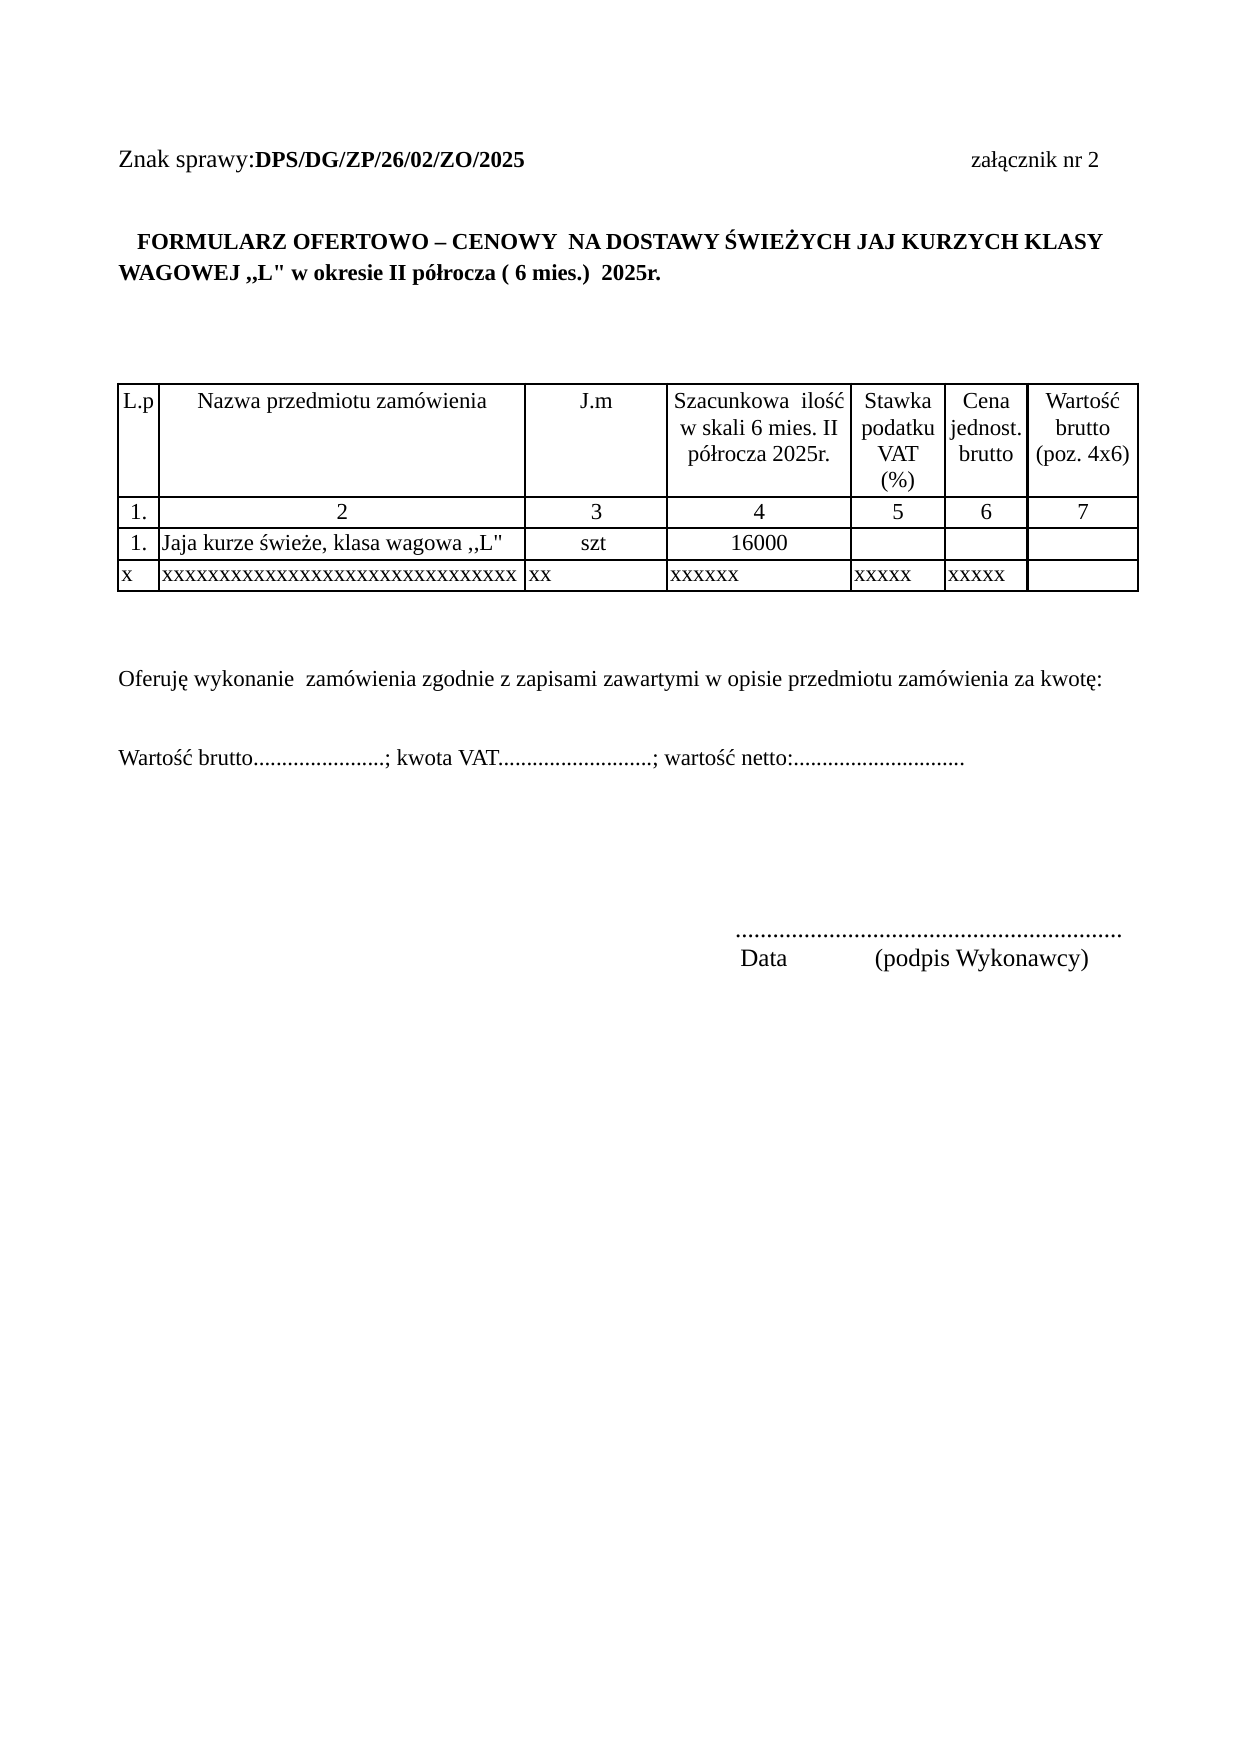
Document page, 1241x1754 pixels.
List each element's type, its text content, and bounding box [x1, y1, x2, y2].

table_header Nazwa przedmiotu zamówienia [160, 385, 524, 496]
table_cell x [119, 561, 158, 590]
table_cell [946, 529, 1026, 558]
table_cell xxxxx [946, 561, 1026, 590]
table_cell 1. [119, 529, 158, 558]
table_cell 7 [1029, 498, 1137, 527]
table_cell szt [526, 529, 666, 558]
text FORMULARZ OFERTOWO – CENOWY NA DOSTAWY ŚWIEŻYCH JAJ KURZYCH KLASY WAGOWEJ ,,L" w okresie II półrocza ( 6 mies.) 2025r. [118, 226, 1122, 285]
table_cell 2 [160, 498, 524, 527]
table_cell [1029, 529, 1137, 558]
text Data (podpis Wykonawcy) [118, 943, 1122, 971]
table_cell 4 [668, 498, 850, 527]
table_header J.m [526, 385, 666, 496]
table_cell xx [526, 561, 666, 590]
table_cell 3 [526, 498, 666, 527]
text Wartość brutto.......................; kwota VAT...........................; wartość netto:.............................. [118, 744, 1122, 770]
text Oferuję wykonanie zamówienia zgodnie z zapisami zawartymi w opisie przedmiotu zamówienia za kwotę: [118, 665, 1122, 691]
table_cell 1. [119, 498, 158, 527]
table_header Wartość brutto (poz. 4x6) [1029, 385, 1137, 496]
table_header Stawka podatku VAT (%) [852, 385, 944, 496]
table_cell [852, 529, 944, 558]
text Znak sprawy:DPS/DG/ZP/26/02/ZO/2025 załącznik nr 2 [118, 144, 1122, 173]
table_cell 16000 [668, 529, 850, 558]
text .............................................................. [118, 914, 1122, 943]
table_header Cena jednost. brutto [946, 385, 1026, 496]
table_header Szacunkowa ilość w skali 6 mies. II półrocza 2025r. [668, 385, 850, 496]
table_cell Jaja kurze świeże, klasa wagowa ,,L" [160, 529, 524, 558]
table_cell 6 [946, 498, 1026, 527]
table_header L.p [119, 385, 158, 496]
table_cell xxxxxx [668, 561, 850, 590]
table_cell [1029, 561, 1137, 590]
table_cell 5 [852, 498, 944, 527]
table_cell xxxxx [852, 561, 944, 590]
table_cell xxxxxxxxxxxxxxxxxxxxxxxxxxxxxxx [160, 561, 524, 590]
